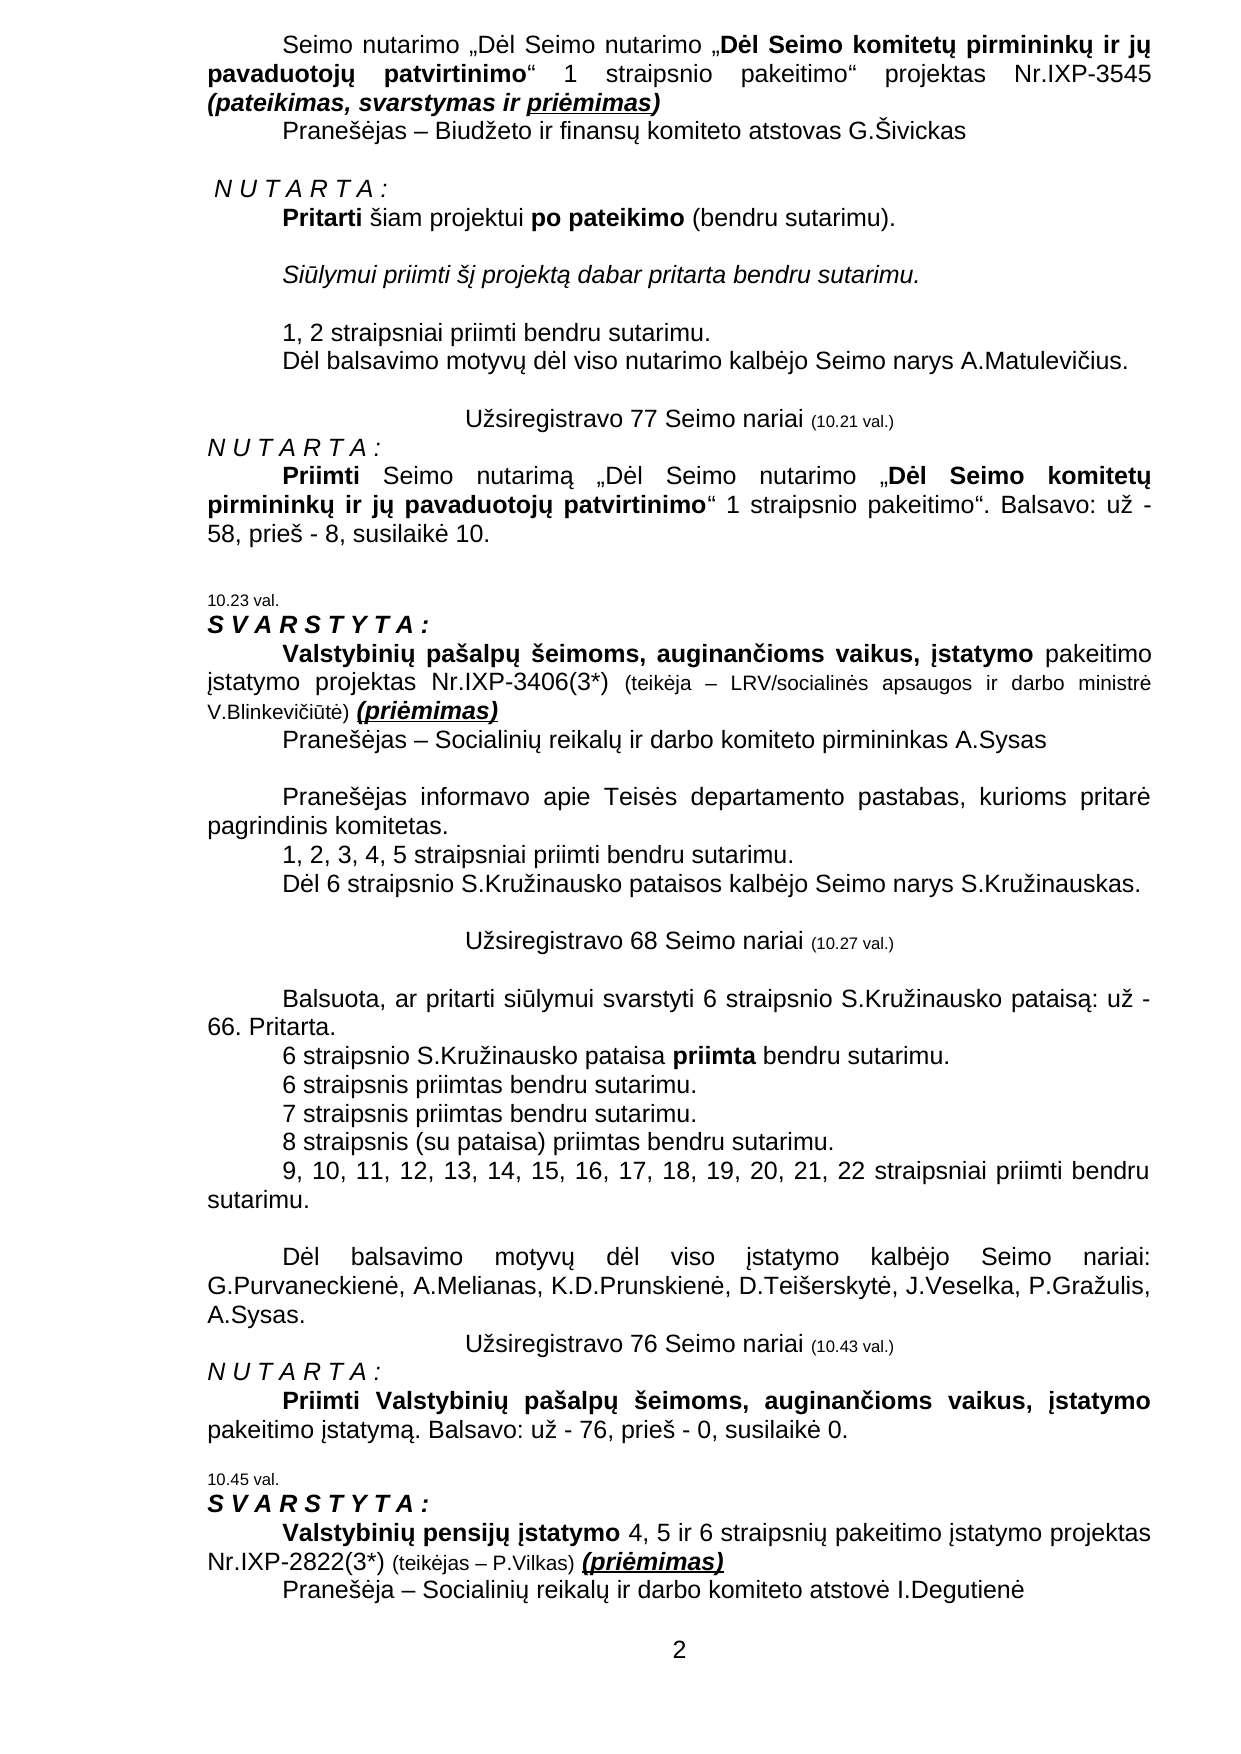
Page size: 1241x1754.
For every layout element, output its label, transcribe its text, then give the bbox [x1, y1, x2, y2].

text Seimo nutarimo „Dėl Seimo nutarimo „Dėl Seimo komitetų pirmininkų ir jų pavaduotojų patvirtinimo“ 1 straipsnio pakeitimo“ projektas Nr.IXP-3545 (pateikimas, svarstymas ir priėmimas) [207, 30, 1152, 116]
text Siūlymui priimti šį projektą dabar pritarta bendru sutarimu. [207, 260, 1152, 289]
text S V A R S T Y T A : [207, 1489, 1152, 1518]
text 1, 2, 3, 4, 5 straipsniai priimti bendru sutarimu. [207, 840, 1152, 868]
text Pranešėjas informavo apie Teisės departamento pastabas, kurioms pritarė pagrindinis komitetas. [207, 782, 1152, 840]
text Užsiregistravo 76 Seimo nariai (10.43 val.) [207, 1328, 1152, 1357]
text 1, 2 straipsniai priimti bendru sutarimu. [207, 317, 1152, 346]
text S V A R S T Y T A : [207, 610, 1152, 638]
text Dėl 6 straipsnio S.Kružinausko pataisos kalbėjo Seimo narys S.Kružinauskas. [207, 868, 1152, 897]
text N U T A R T A : [207, 432, 1152, 461]
text Dėl balsavimo motyvų dėl viso įstatymo kalbėjo Seimo nariai: G.Purvaneckienė, A.Melianas, K.D.Prunskienė, D.Teišerskytė, J.Veselka, P.Gražulis, A.Sysas. [207, 1242, 1152, 1328]
text Užsiregistravo 68 Seimo nariai (10.27 val.) [207, 926, 1152, 955]
text N U T A R T A : [207, 174, 1152, 202]
text Užsiregistravo 77 Seimo nariai (10.21 val.) [207, 404, 1152, 432]
text 6 straipsnio S.Kružinausko pataisa priimta bendru sutarimu. [207, 1041, 1152, 1070]
text Dėl balsavimo motyvų dėl viso nutarimo kalbėjo Seimo narys A.Matulevičius. [207, 346, 1152, 375]
text Pranešėjas – Biudžeto ir finansų komiteto atstovas G.Šivickas [207, 116, 1152, 145]
text Pranešėja – Socialinių reikalų ir darbo komiteto atstovė I.Degutienė [207, 1575, 1152, 1604]
text 6 straipsnis priimtas bendru sutarimu. [207, 1070, 1152, 1098]
text 9, 10, 11, 12, 13, 14, 15, 16, 17, 18, 19, 20, 21, 22 straipsniai priimti bendru sutarimu. [207, 1156, 1152, 1213]
text Pritarti šiam projektui po pateikimo (bendru sutarimu). [207, 202, 1152, 231]
text Valstybinių pensijų įstatymo 4, 5 ir 6 straipsnių pakeitimo įstatymo projektas Nr.IXP-2822(3*) (teikėjas – P.Vilkas) (priėmimas) [207, 1518, 1152, 1575]
text 8 straipsnis (su pataisa) priimtas bendru sutarimu. [207, 1127, 1152, 1156]
text Pranešėjas – Socialinių reikalų ir darbo komiteto pirmininkas A.Sysas [207, 725, 1152, 753]
text 10.23 val. [207, 591, 1152, 610]
text Balsuota, ar pritarti siūlymui svarstyti 6 straipsnio S.Kružinausko pataisą: už - 66. Pritarta. [207, 983, 1152, 1041]
text Priimti Valstybinių pašalpų šeimoms, auginančioms vaikus, įstatymo pakeitimo įstatymą. Balsavo: už - 76, prieš - 0, susilaikė 0. [207, 1386, 1152, 1443]
text Priimti Seimo nutarimą „Dėl Seimo nutarimo „Dėl Seimo komitetų pirmininkų ir jų pavaduotojų patvirtinimo“ 1 straipsnio pakeitimo“. Balsavo: už - 58, prieš - 8, susilaikė 10. [207, 461, 1152, 547]
text Valstybinių pašalpų šeimoms, auginančioms vaikus, įstatymo pakeitimo įstatymo projektas Nr.IXP-3406(3*) (teikėja – LRV/socialinės apsaugos ir darbo ministrė V.Blinkevičiūtė) (priėmimas) [207, 638, 1152, 725]
text 7 straipsnis priimtas bendru sutarimu. [207, 1098, 1152, 1127]
text 10.45 val. [207, 1470, 1152, 1489]
text N U T A R T A : [207, 1357, 1152, 1386]
